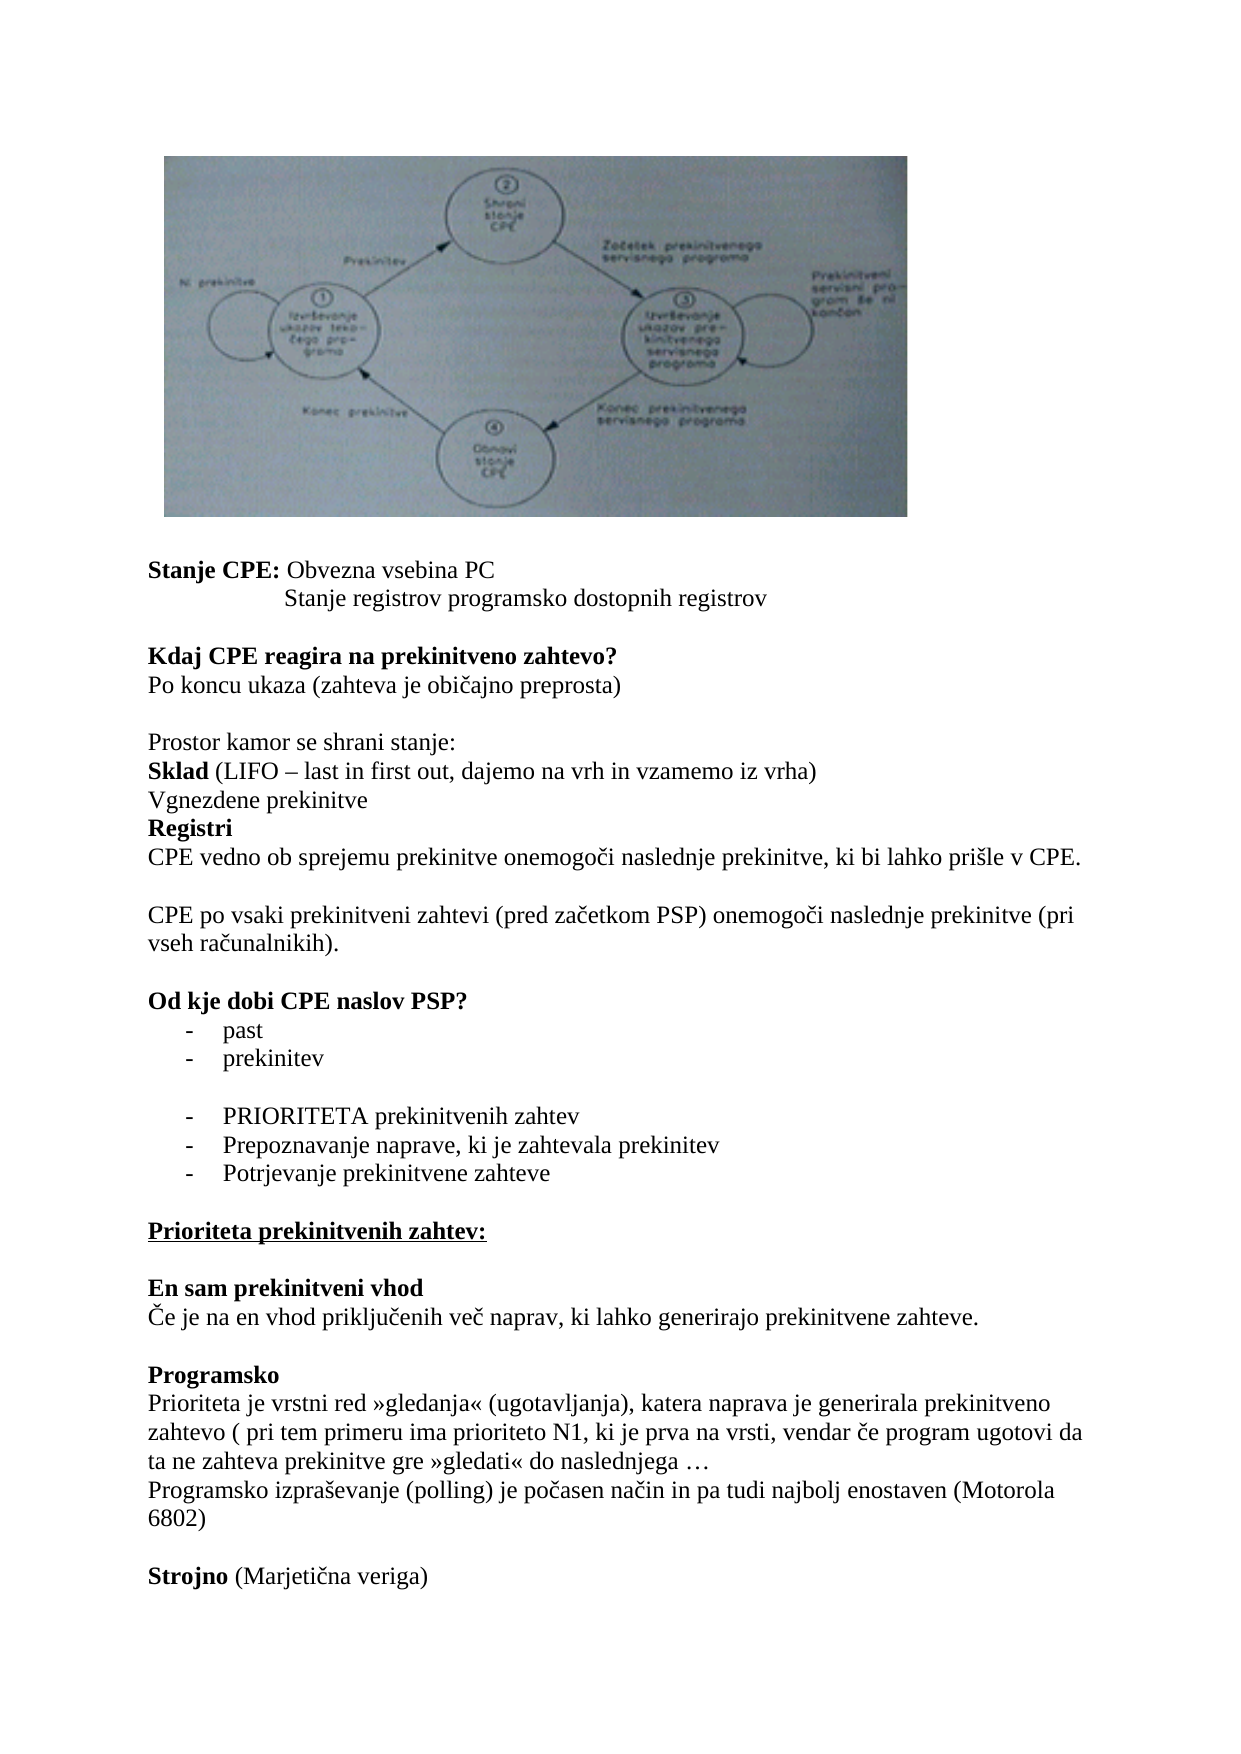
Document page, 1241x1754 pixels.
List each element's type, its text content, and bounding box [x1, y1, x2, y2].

text Strojno (Marjetična veriga) [148, 1561, 1093, 1590]
subtitle Registri [148, 813, 1093, 842]
list PRIORITETA prekinitvenih zahtev [185, 1101, 1093, 1130]
text Programsko izpraševanje (polling) je počasen način in pa tudi najbolj enostaven (Motorola 6802) [148, 1475, 1093, 1532]
text Stanje CPE: Obvezna vsebina PC [148, 555, 1093, 583]
text Stanje registrov programsko dostopnih registrov [148, 583, 1093, 612]
text Če je na en vhod priključenih več naprav, ki lahko generirajo prekinitvene zahteve. [148, 1302, 1093, 1331]
text Po koncu ukaza (zahteva je običajno preprosta) [148, 670, 1093, 698]
list past [185, 1015, 1093, 1043]
text Prostor kamor se shrani stanje: [148, 727, 1093, 756]
text Prioriteta je vrstni red »gledanja« (ugotavljanja), katera naprava je generirala prekinitveno zahtevo ( pri tem primeru ima prioriteto N1, ki je prva na vrsti, vendar če program ugotovi da ta ne zahteva prekinitve gre »gledati« do naslednjega … [148, 1388, 1093, 1475]
subtitle Kdaj CPE reagira na prekinitveno zahtevo? [148, 641, 1093, 670]
text CPE po vsaki prekinitveni zahtevi (pred začetkom PSP) onemogoči naslednje prekinitve (pri vseh računalnikih). [148, 900, 1093, 957]
text Prioriteta prekinitvenih zahtev: [148, 1216, 1093, 1245]
list prekinitev [185, 1043, 1093, 1072]
list Prepoznavanje naprave, ki je zahtevala prekinitev [185, 1130, 1093, 1158]
text En sam prekinitveni vhod [148, 1273, 1093, 1302]
list Potrjevanje prekinitvene zahteve [185, 1158, 1093, 1187]
subtitle Od kje dobi CPE naslov PSP? [148, 986, 1093, 1015]
text CPE vedno ob sprejemu prekinitve onemogoči naslednje prekinitve, ki bi lahko prišle v CPE. [148, 842, 1093, 871]
subtitle Programsko [148, 1360, 1093, 1388]
picture [164, 156, 908, 517]
text Sklad (LIFO – last in first out, dajemo na vrh in vzamemo iz vrha) [148, 756, 1093, 785]
text Vgnezdene prekinitve [148, 785, 1093, 813]
